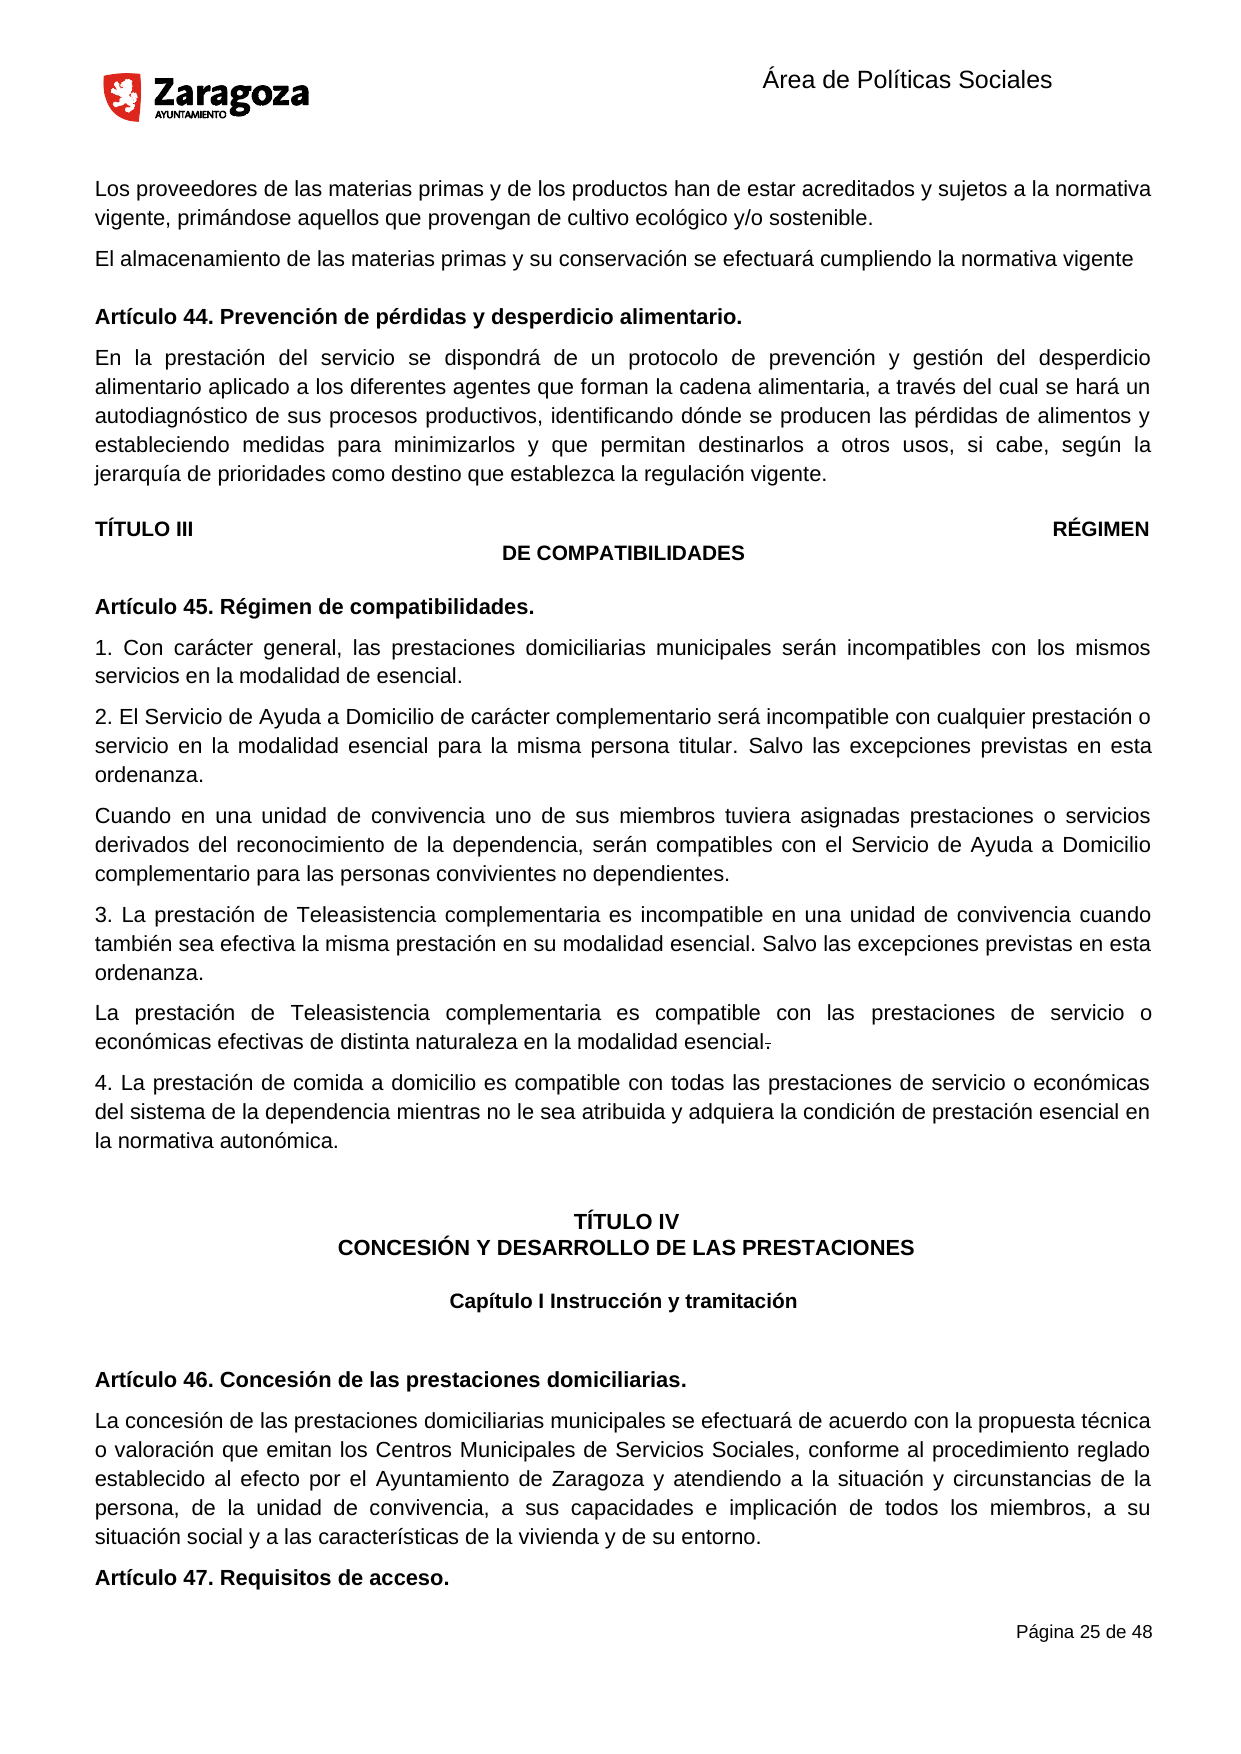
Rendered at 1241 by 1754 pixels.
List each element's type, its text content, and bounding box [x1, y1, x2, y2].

text El almacenamiento de las materias primas y su conservación se efectuará cumpliendo la normativa vigente [94, 246, 1152, 271]
subtitle TÍTULO III Régimen de compatibilidades [94, 517, 1152, 565]
text 3. La prestación de Teleasistencia complementaria es incompatible en una unidad de convivencia cuando también sea efectiva la misma prestación en su modalidad esencial. Salvo las excepciones previstas en esta ordenanza. [94, 901, 1152, 984]
text 2. El Servicio de Ayuda a Domicilio de carácter complementario será incompatible con cualquier prestación o servicio en la modalidad esencial para la misma persona titular. Salvo las excepciones previstas en esta ordenanza. [94, 704, 1152, 787]
text 1. Con carácter general, las prestaciones domiciliarias municipales serán incompatibles con los mismos servicios en la modalidad de esencial. [94, 634, 1152, 689]
text Artículo 44. Prevención de pérdidas y desperdicio alimentario. [94, 304, 1152, 329]
text Artículo 46. Concesión de las prestaciones domiciliarias. [94, 1367, 1152, 1392]
picture [94, 65, 317, 130]
text La concesión de las prestaciones domiciliarias municipales se efectuará de acuerdo con la propuesta técnica o valoración que emitan los Centros Municipales de Servicios Sociales, conforme al procedimiento reglado establecido al efecto por el Ayuntamiento de Zaragoza y atendiendo a la situación y circunstancias de la persona, de la unidad de convivencia, a sus capacidades e implicación de todos los miembros, a su situación social y a las características de la vivienda y de su entorno. [94, 1408, 1152, 1549]
subtitle TÍTULO IV Concesión y desarrollo de las prestaciones [331, 1209, 922, 1259]
text En la prestación del servicio se dispondrá de un protocolo de prevención y gestión del desperdicio alimentario aplicado a los diferentes agentes que forman la cadena alimentaria, a través del cual se hará un autodiagnóstico de sus procesos productivos, identificando dónde se producen las pérdidas de alimentos y estableciendo medidas para minimizarlos y que permitan destinarlos a otros usos, si cabe, según la jerarquía de prioridades como destino que establezca la regulación vigente. [94, 344, 1152, 486]
text Artículo 45. Régimen de compatibilidades. [94, 594, 1152, 619]
text Los proveedores de las materias primas y de los productos han de estar acreditados y sujetos a la normativa vigente, primándose aquellos que provengan de cultivo ecológico y/o sostenible. [94, 176, 1152, 230]
text La prestación de Teleasistencia complementaria es compatible con las prestaciones de servicio o económicas efectivas de distinta naturaleza en la modalidad esencial. [94, 1000, 1152, 1054]
text Cuando en una unidad de convivencia uno de sus miembros tuviera asignadas prestaciones o servicios derivados del reconocimiento de la dependencia, serán compatibles con el Servicio de Ayuda a Domicilio complementario para las personas convivientes no dependientes. [94, 803, 1152, 886]
text Artículo 47. Requisitos de acceso. [94, 1564, 1152, 1589]
text 4. La prestación de comida a domicilio es compatible con todas las prestaciones de servicio o económicas del sistema de la dependencia mientras no le sea atribuida y adquiera la condición de prestación esencial en la normativa autonómica. [94, 1070, 1152, 1153]
text Capítulo I Instrucción y tramitación [94, 1288, 1152, 1312]
